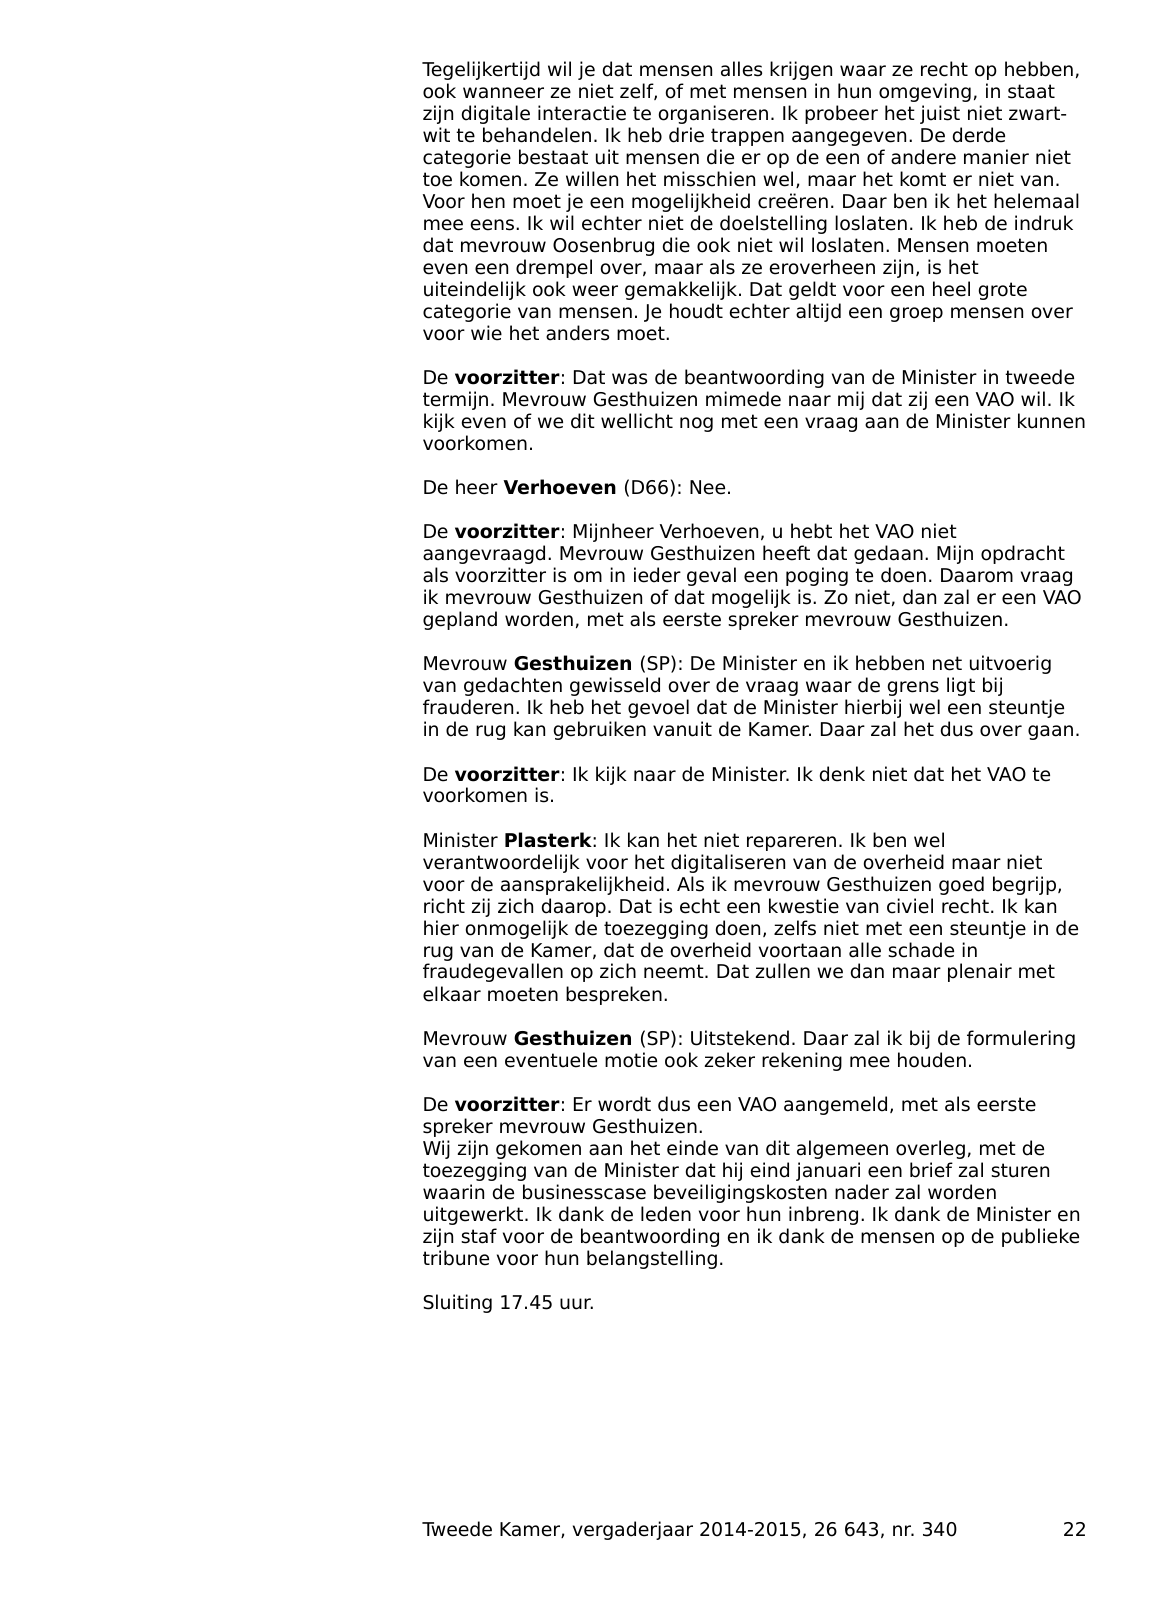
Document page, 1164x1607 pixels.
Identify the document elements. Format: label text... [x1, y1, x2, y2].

text Sluiting 17.45 uur. [422, 1292, 1087, 1314]
text Tegelijkertijd wil je dat mensen alles krijgen waar ze recht op hebben, ook wanneer ze niet zelf, of met mensen in hun omgeving, in staat zijn digitale interactie te organiseren. Ik probeer het juist niet zwart-wit te behandelen. Ik heb drie trappen aangegeven. De derde categorie bestaat uit mensen die er op de een of andere manier niet toe komen. Ze willen het misschien wel, maar het komt er niet van. Voor hen moet je een mogelijkheid creëren. Daar ben ik het helemaal mee eens. Ik wil echter niet de doelstelling loslaten. Ik heb de indruk dat mevrouw Oosenbrug die ook niet wil loslaten. Mensen moeten even een drempel over, maar als ze eroverheen zijn, is het uiteindelijk ook weer gemakkelijk. Dat geldt voor een heel grote categorie van mensen. Je houdt echter altijd een groep mensen over voor wie het anders moet. [422, 59, 1087, 345]
text Minister Plasterk: Ik kan het niet repareren. Ik ben wel verantwoordelijk voor het digitaliseren van de overheid maar niet voor de aansprakelijkheid. Als ik mevrouw Gesthuizen goed begrijp, richt zij zich daarop. Dat is echt een kwestie van civiel recht. Ik kan hier onmogelijk de toezegging doen, zelfs niet met een steuntje in de rug van de Kamer, dat de overheid voortaan alle schade in fraudegevallen op zich neemt. Dat zullen we dan maar plenair met elkaar moeten bespreken. [422, 829, 1087, 1005]
text Wij zijn gekomen aan het einde van dit algemeen overleg, met de toezegging van de Minister dat hij eind januari een brief zal sturen waarin de businesscase beveiligingskosten nader zal worden uitgewerkt. Ik dank de leden voor hun inbreng. Ik dank de Minister en zijn staf voor de beantwoording en ik dank de mensen op de publieke tribune voor hun belangstelling. [422, 1138, 1087, 1269]
text De voorzitter: Ik kijk naar de Minister. Ik denk niet dat het VAO te voorkomen is. [422, 763, 1087, 807]
text Mevrouw Gesthuizen (SP): De Minister en ik hebben net uitvoerig van gedachten gewisseld over de vraag waar de grens ligt bij frauderen. Ik heb het gevoel dat de Minister hierbij wel een steuntje in de rug kan gebruiken vanuit de Kamer. Daar zal het dus over gaan. [422, 653, 1087, 741]
text De voorzitter: Dat was de beantwoording van de Minister in tweede termijn. Mevrouw Gesthuizen mimede naar mij dat zij een VAO wil. Ik kijk even of we dit wellicht nog met een vraag aan de Minister kunnen voorkomen. [422, 367, 1087, 455]
text De voorzitter: Er wordt dus een VAO aangemeld, met als eerste spreker mevrouw Gesthuizen. [422, 1094, 1087, 1138]
text Mevrouw Gesthuizen (SP): Uitstekend. Daar zal ik bij de formulering van een eventuele motie ook zeker rekening mee houden. [422, 1028, 1087, 1072]
text De heer Verhoeven (D66): Nee. [422, 477, 1087, 499]
text De voorzitter: Mijnheer Verhoeven, u hebt het VAO niet aangevraagd. Mevrouw Gesthuizen heeft dat gedaan. Mijn opdracht als voorzitter is om in ieder geval een poging te doen. Daarom vraag ik mevrouw Gesthuizen of dat mogelijk is. Zo niet, dan zal er een VAO gepland worden, met als eerste spreker mevrouw Gesthuizen. [422, 521, 1087, 631]
